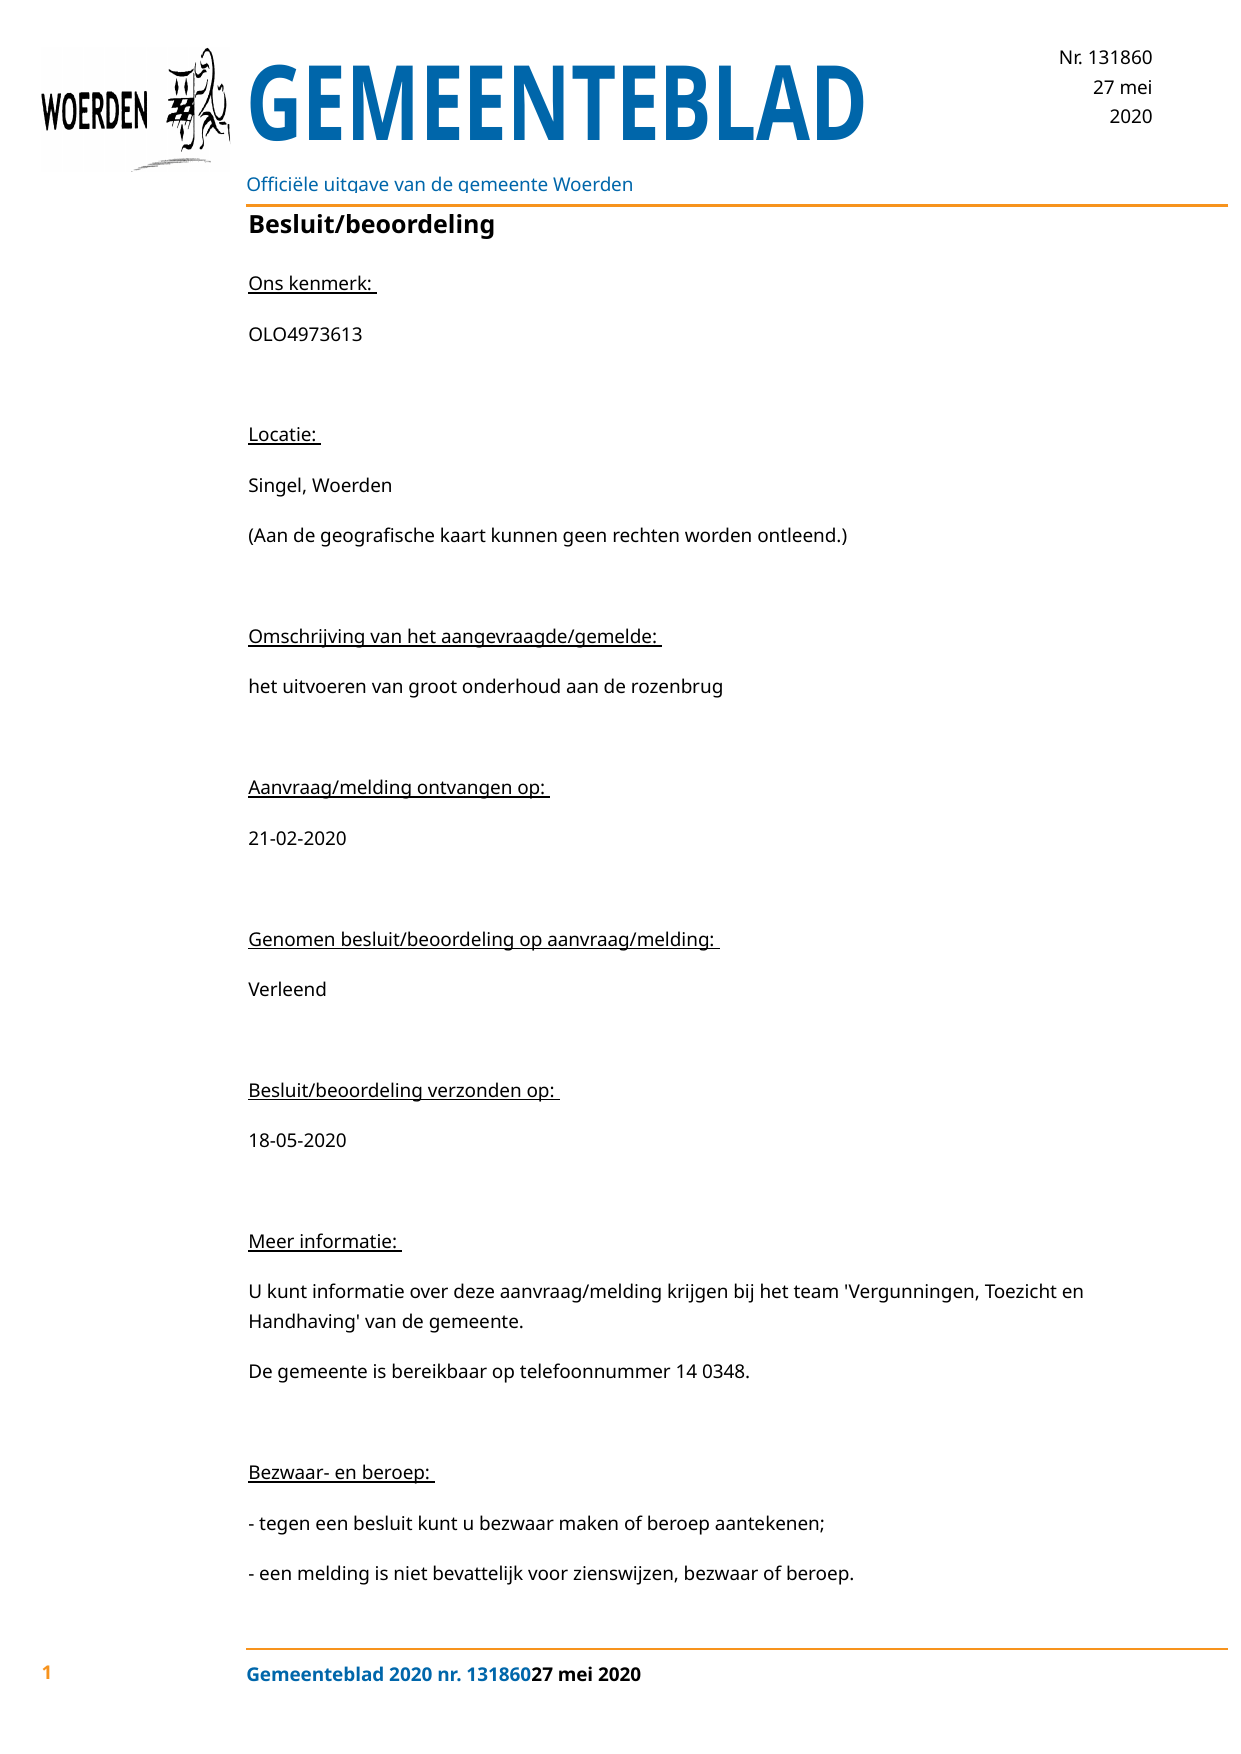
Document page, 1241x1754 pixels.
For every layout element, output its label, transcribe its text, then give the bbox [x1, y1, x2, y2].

text Bezwaar- en beroep: [248, 1459, 1152, 1485]
text - tegen een besluit kunt u bezwaar maken of beroep aantekenen; [248, 1510, 1152, 1536]
text 18-05-2020 [248, 1127, 1152, 1153]
text Locatie: [248, 422, 1152, 447]
text De gemeente is bereikbaar op telefoonnummer 14 0348. [248, 1359, 1152, 1384]
text Ons kenmerk: [248, 270, 1152, 296]
text het uitvoeren van groot onderhoud aan de rozenbrug [248, 674, 1152, 699]
text U kunt informatie over deze aanvraag/melding krijgen bij het team 'Vergunningen, Toezicht en Handhaving' van de gemeente. [248, 1279, 1152, 1334]
text Omschrijving van het aangevraagde/gemelde: [248, 623, 1152, 649]
text (Aan de geografische kaart kunnen geen rechten worden ontleend.) [248, 522, 1152, 548]
text Besluit/beoordeling verzonden op: [248, 1077, 1152, 1103]
text Verleend [248, 976, 1152, 1002]
text OLO4973613 [248, 321, 1152, 346]
text - een melding is niet bevattelijk voor zienswijzen, bezwaar of beroep. [248, 1560, 1152, 1586]
text Meer informatie: [248, 1228, 1152, 1254]
text Genomen besluit/beoordeling op aanvraag/melding: [248, 926, 1152, 951]
text 21-02-2020 [248, 825, 1152, 851]
text Besluit/beoordeling [248, 207, 1152, 241]
text Singel, Woerden [248, 472, 1152, 498]
text Aanvraag/melding ontvangen op: [248, 774, 1152, 800]
picture [41, 47, 231, 172]
